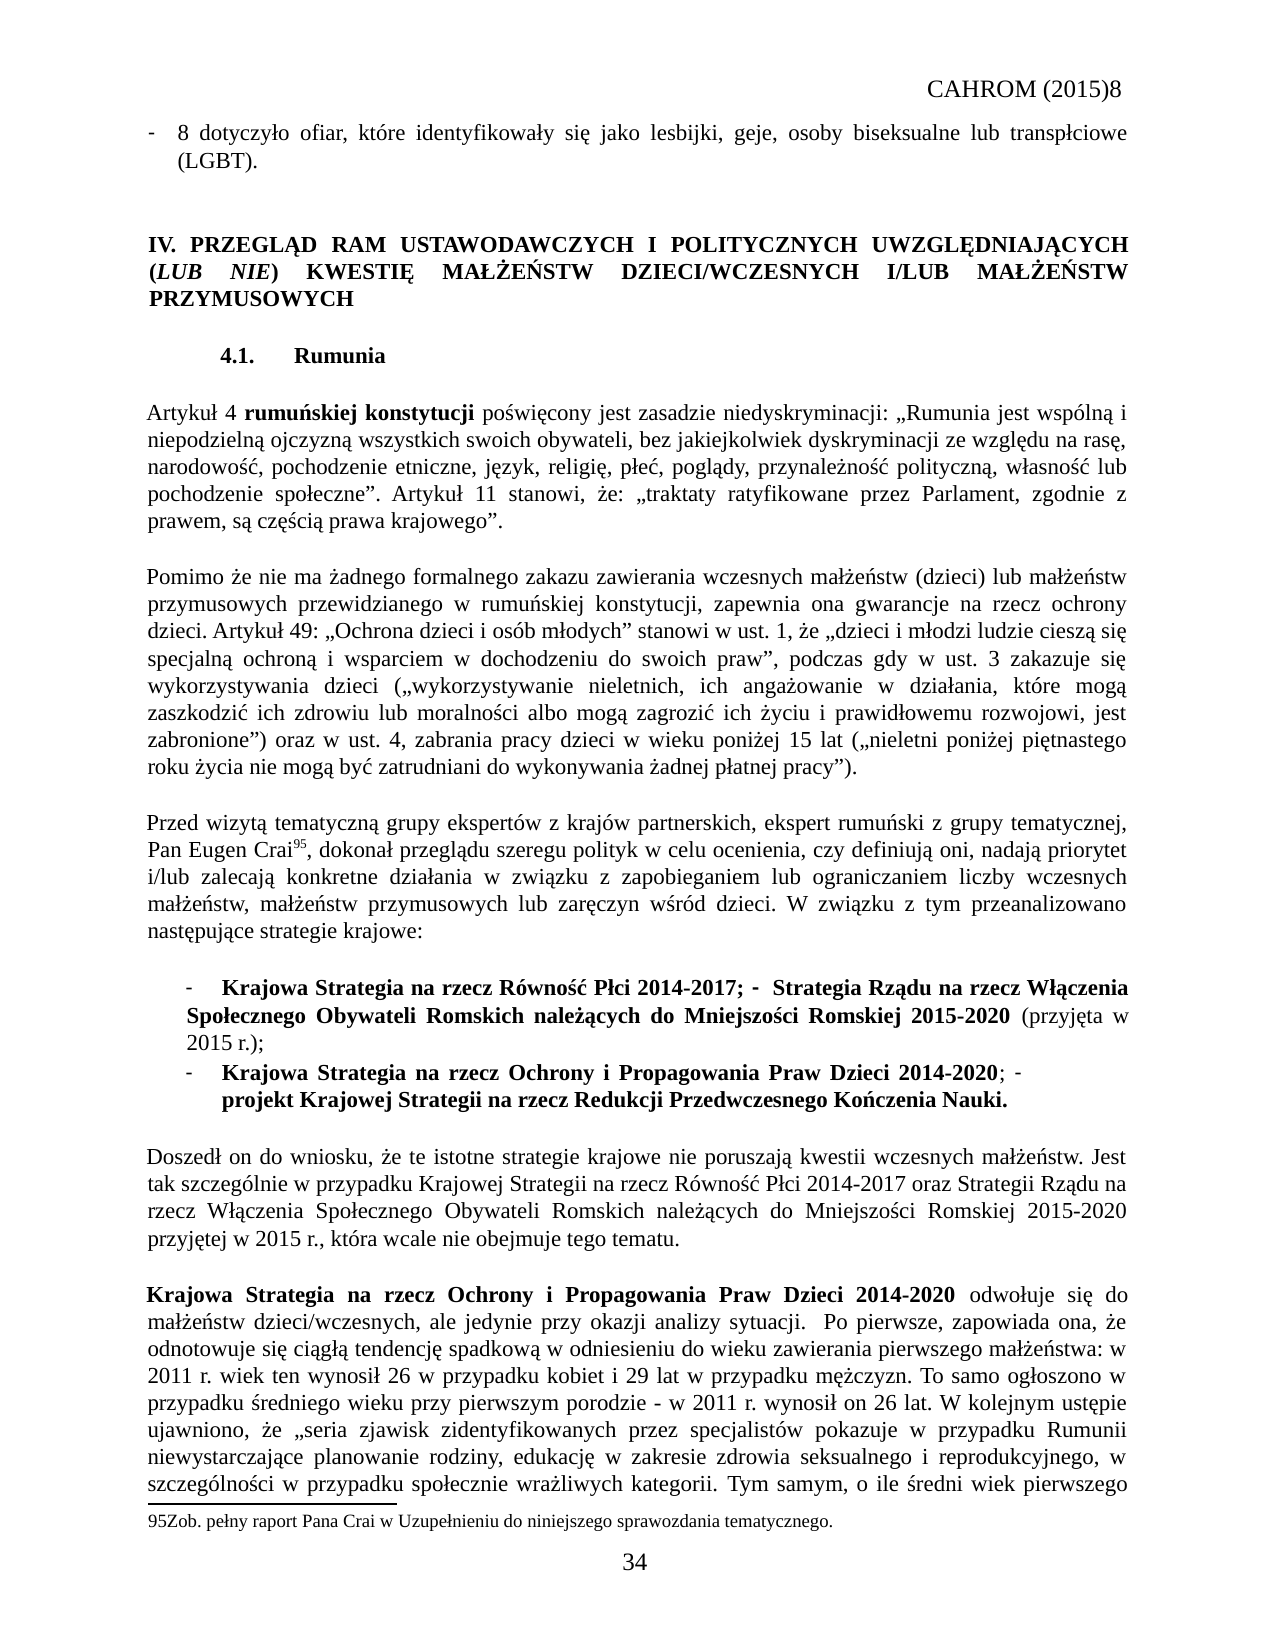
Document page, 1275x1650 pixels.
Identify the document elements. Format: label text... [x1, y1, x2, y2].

text - Krajowa Strategia na rzecz Ochrony i Propagowania Praw Dzieci 2014-2020; - projekt Krajowej Strategii na rzecz Redukcji Przedwczesnego Kończenia Nauki. [185, 1058, 1040, 1113]
list 8 dotyczyło ofiar, które identyfikowały się jako lesbijki, geje, osoby biseksualne lub transpłciowe (LGBT). [148, 118, 1128, 173]
subtitle IV. PRZEGLĄD RAM USTAWODAWCZYCH I POLITYCZNYCH UWZGLĘDNIAJĄCYCH (LUB NIE) KWESTIĘ MAŁŻEŃSTW DZIECI/WCZESNYCH I/LUB MAŁŻEŃSTW PRZYMUSOWYCH [148, 231, 1129, 312]
text Zob. pełny raport Pana Crai w Uzupełnieniu do niniejszego sprawozdania tematycznego. [148, 1510, 1142, 1531]
subtitle - Krajowa Strategia na rzecz Równość Płci 2014-2017; - Strategia Rządu na rzecz Włączenia Społecznego Obywateli Romskich należących do Mniejszości Romskiej 2015-2020 (przyjęta w 2015 r.); [185, 973, 1129, 1056]
text Krajowa Strategia na rzecz Ochrony i Propagowania Praw Dzieci 2014-2020 odwołuje się do małżeństw dzieci/wczesnych, ale jedynie przy okazji analizy sytuacji. Po pierwsze, zapowiada ona, że odnotowuje się ciągłą tendencję spadkową w odniesieniu do wieku zawierania pierwszego małżeństwa: w 2011 r. wiek ten wynosił 26 w przypadku kobiet i 29 lat w przypadku mężczyzn. To samo ogłoszono w przypadku średniego wieku przy pierwszym porodzie - w 2011 r. wynosił on 26 lat. W kolejnym ustępie ujawniono, że „seria zjawisk zidentyfikowanych przez specjalistów pokazuje w przypadku Rumunii niewystarczające planowanie rodziny, edukację w zakresie zdrowia seksualnego i reprodukcyjnego, w szczególności w przypadku społecznie wrażliwych kategorii. Tym samym, o ile średni wiek pierwszego [146, 1281, 1128, 1497]
text Przed wizytą tematyczną grupy ekspertów z krajów partnerskich, ekspert rumuński z grupy tematycznej, Pan Eugen Crai, dokonał przeglądu szeregu polityk w celu ocenienia, czy definiują oni, nadają priorytet i/lub zalecają konkretne działania w związku z zapobieganiem lub ograniczaniem liczby wczesnych małżeństw, małżeństw przymusowych lub zaręczyn wśród dzieci. W związku z tym przeanalizowano następujące strategie krajowe: [146, 809, 1128, 944]
subtitle 4.1. Rumunia [148, 342, 1127, 369]
text Artykuł 4 rumuńskiej konstytucji poświęcony jest zasadzie niedyskryminacji: „Rumunia jest wspólną i niepodzielną ojczyzną wszystkich swoich obywateli, bez jakiejkolwiek dyskryminacji ze względu na rasę, narodowość, pochodzenie etniczne, język, religię, płeć, poglądy, przynależność polityczną, własność lub pochodzenie społeczne”. Artykuł 11 stanowi, że: „traktaty ratyfikowane przez Parlament, zgodnie z prawem, są częścią prawa krajowego”. [146, 399, 1128, 534]
text Pomimo że nie ma żadnego formalnego zakazu zawierania wczesnych małżeństw (dzieci) lub małżeństw przymusowych przewidzianego w rumuńskiej konstytucji, zapewnia ona gwarancje na rzecz ochrony dzieci. Artykuł 49: „Ochrona dzieci i osób młodych” stanowi w ust. 1, że „dzieci i młodzi ludzie cieszą się specjalną ochroną i wsparciem w dochodzeniu do swoich praw”, podczas gdy w ust. 3 zakazuje się wykorzystywania dzieci („wykorzystywanie nieletnich, ich angażowanie w działania, które mogą zaszkodzić ich zdrowiu lub moralności albo mogą zagrozić ich życiu i prawidłowemu rozwojowi, jest zabronione”) oraz w ust. 4, zabrania pracy dzieci w wieku poniżej 15 lat („nieletni poniżej piętnastego roku życia nie mogą być zatrudniani do wykonywania żadnej płatnej pracy”). [146, 563, 1128, 779]
text Doszedł on do wniosku, że te istotne strategie krajowe nie poruszają kwestii wczesnych małżeństw. Jest tak szczególnie w przypadku Krajowej Strategii na rzecz Równość Płci 2014-2017 oraz Strategii Rządu na rzecz Włączenia Społecznego Obywateli Romskich należących do Mniejszości Romskiej 2015-2020 przyjętej w 2015 r., która wcale nie obejmuje tego tematu. [146, 1143, 1128, 1251]
